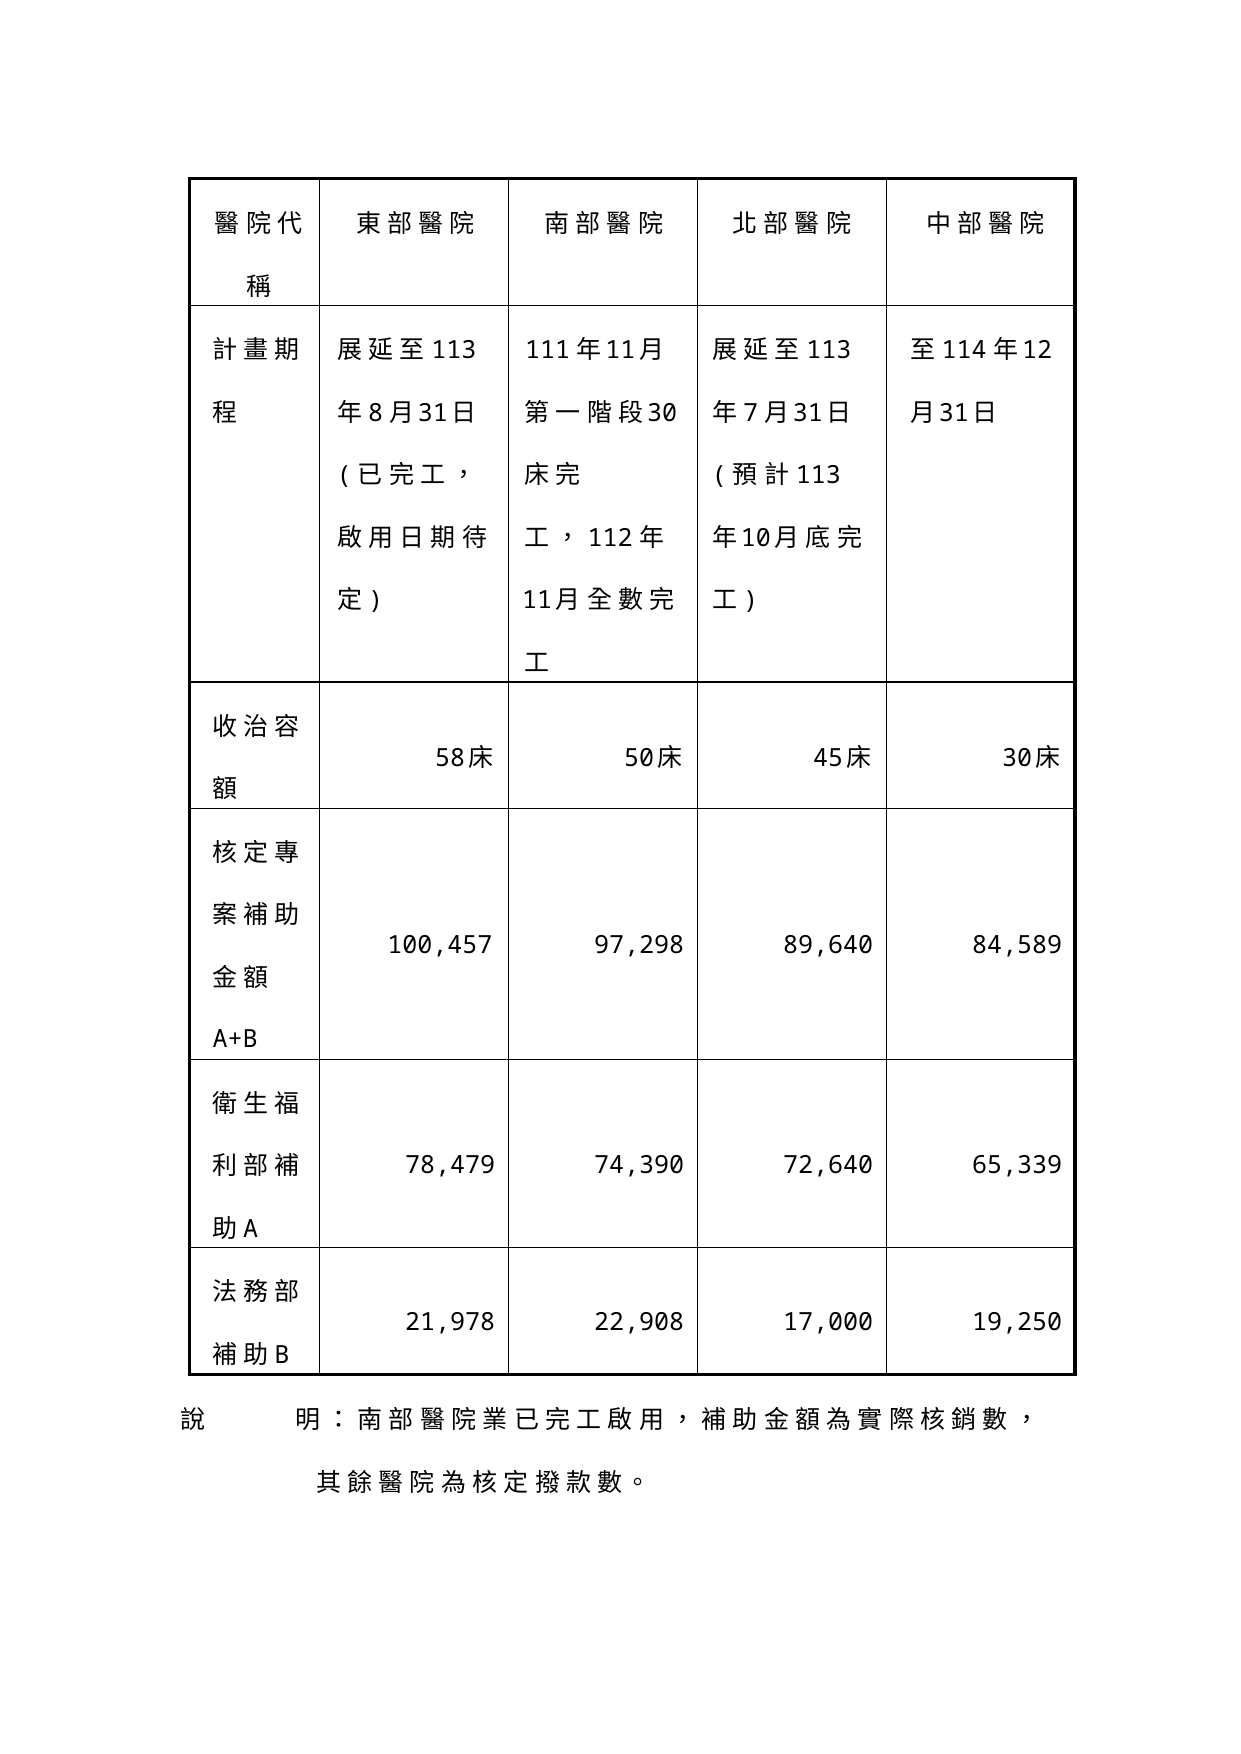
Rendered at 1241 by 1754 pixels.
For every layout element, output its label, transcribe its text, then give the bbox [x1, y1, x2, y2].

table_cell 58床 [320, 683, 508, 807]
table_cell 97,298 [509, 809, 697, 1058]
table_cell 65,339 [887, 1060, 1073, 1247]
table_header 南部醫院 [509, 180, 697, 305]
table_cell 89,640 [698, 809, 886, 1058]
table_cell 19,250 [887, 1248, 1073, 1373]
table_cell 45床 [698, 683, 886, 807]
table_cell 收治容額 [191, 683, 319, 807]
table_cell 核定專案補助金額 A+B [191, 809, 319, 1058]
table_cell 計畫期程 [191, 306, 319, 681]
table_cell 100,457 [320, 809, 508, 1058]
table_header 北部醫院 [698, 180, 886, 305]
table_cell 72,640 [698, 1060, 886, 1247]
table_cell 衛生福利部補助A [191, 1060, 319, 1247]
table_cell 111年11月第一階段30床完工，112年11月全數完工 [509, 306, 697, 681]
table_cell 至114年12月31日 [887, 306, 1073, 681]
table_cell 78,479 [320, 1060, 508, 1247]
table_cell 17,000 [698, 1248, 886, 1373]
table_header 中部醫院 [887, 180, 1073, 305]
table_cell 展延至113年8月31日 (已完工，啟用日期待定) [320, 306, 508, 681]
table_cell 30床 [887, 683, 1073, 807]
table_header 醫院代稱 [191, 180, 319, 305]
text 說 明：南部醫院業已完工啟用，補助金額為實際核銷數，其餘醫院為核定撥款數。 [177, 1376, 1063, 1501]
table_cell 22,908 [509, 1248, 697, 1373]
table_cell 50床 [509, 683, 697, 807]
table_cell 法務部補助B [191, 1248, 319, 1373]
table_header 東部醫院 [320, 180, 508, 305]
table_cell 74,390 [509, 1060, 697, 1247]
table_cell 84,589 [887, 809, 1073, 1058]
table_cell 展延至113年7月31日 (預計113年10月底完工) [698, 306, 886, 681]
table_cell 21,978 [320, 1248, 508, 1373]
